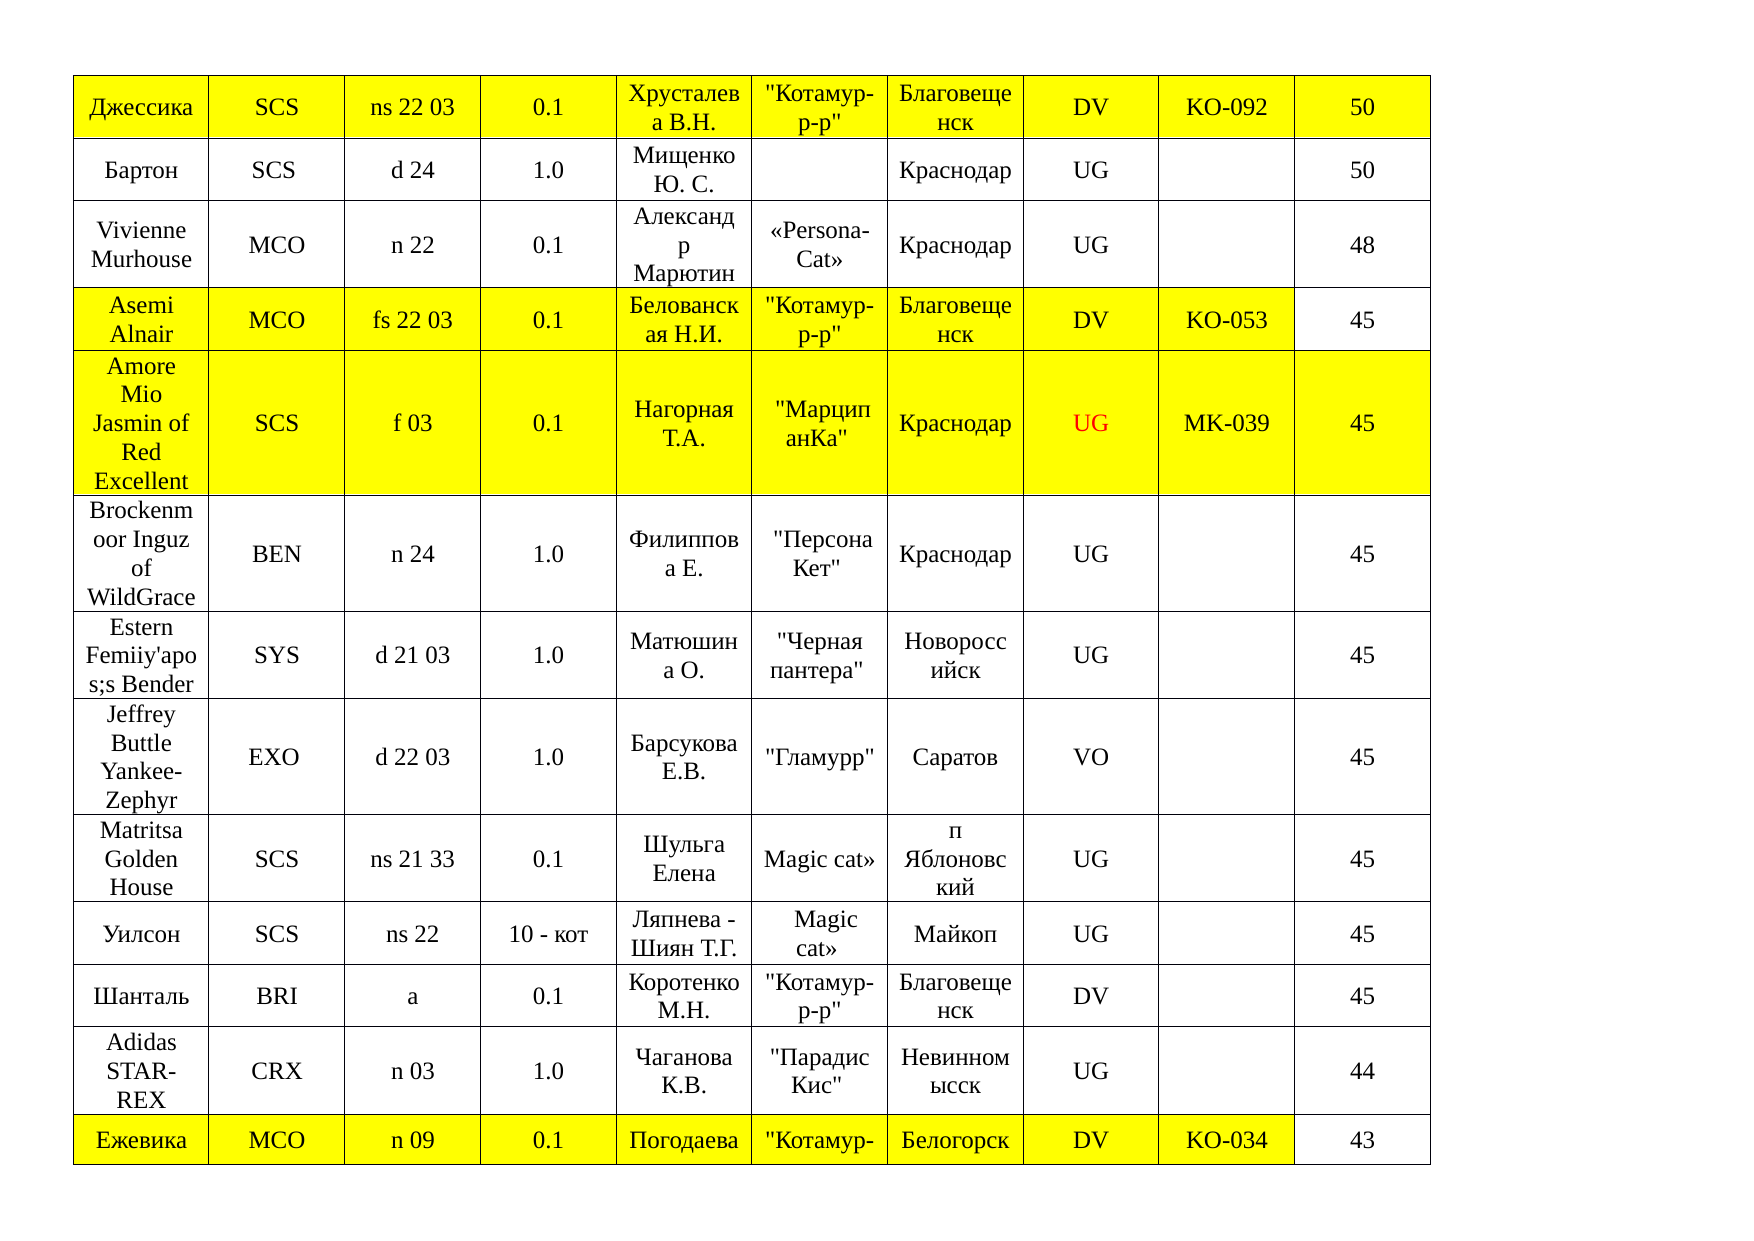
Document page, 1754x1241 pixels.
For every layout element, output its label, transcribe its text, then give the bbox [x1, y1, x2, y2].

table_cell a [345, 965, 480, 1026]
table_cell «Persona-Cat» [752, 201, 887, 287]
table_cell d 21 03 [345, 612, 480, 698]
table_cell UG [1024, 201, 1158, 287]
table_cell "Парадис Кис" [752, 1027, 887, 1113]
table_cell n 22 [345, 201, 480, 287]
table_cell Ляпнева - Шиян Т.Г. [617, 902, 751, 964]
table_cell [1159, 815, 1294, 901]
table_cell SCS [209, 76, 344, 137]
table_cell 45 [1295, 965, 1430, 1026]
table_cell Белованская Н.И. [617, 288, 751, 350]
table_cell Майкоп [888, 902, 1023, 964]
table_cell Чаганова К.В. [617, 1027, 751, 1113]
table_cell Хрусталева В.Н. [617, 76, 751, 137]
table_cell DV [1024, 288, 1158, 350]
table_cell UG [1024, 1027, 1158, 1113]
table_cell Благовещенск [888, 288, 1023, 350]
table_cell DV [1024, 965, 1158, 1026]
table_cell 44 [1295, 1027, 1430, 1113]
table_cell [1159, 902, 1294, 964]
table_cell "Персона Кет" [752, 496, 887, 611]
table_cell UG [1024, 351, 1158, 494]
table_cell Александр Марютин [617, 201, 751, 287]
table_cell SCS [209, 902, 344, 964]
table_cell Джессика [74, 76, 208, 137]
table_cell UG [1024, 902, 1158, 964]
table_cell MCO [209, 1115, 344, 1164]
table_cell Ежевика [74, 1115, 208, 1164]
table_cell "МарципанКа" [752, 351, 887, 494]
table_cell 0.1 [481, 815, 616, 901]
table_cell "Котамур-р-р" [752, 288, 887, 350]
table_cell 50 [1295, 139, 1430, 200]
table_cell fs 22 03 [345, 288, 480, 350]
table_cell 10 - кот [481, 902, 616, 964]
table_cell 0.1 [481, 76, 616, 137]
table_cell 45 [1295, 288, 1430, 350]
table_cell 45 [1295, 699, 1430, 814]
table_cell "Черная пантера" [752, 612, 887, 698]
table_cell Brockenmoor Inguz of WildGrace [74, 496, 208, 611]
table_cell CRX [209, 1027, 344, 1113]
table_cell UG [1024, 496, 1158, 611]
table_cell 45 [1295, 902, 1430, 964]
table_cell 45 [1295, 496, 1430, 611]
table_cell UG [1024, 815, 1158, 901]
table_cell [1159, 201, 1294, 287]
table_cell 45 [1295, 612, 1430, 698]
table_cell Adidas STAR-REX [74, 1027, 208, 1113]
table_cell Саратов [888, 699, 1023, 814]
table_cell Белогорск [888, 1115, 1023, 1164]
table_cell Благовещенск [888, 965, 1023, 1026]
table_cell [1159, 612, 1294, 698]
table_cell [1159, 699, 1294, 814]
table_cell Нагорная Т.А. [617, 351, 751, 494]
table_cell Невинномысск [888, 1027, 1023, 1113]
table_cell 0.1 [481, 288, 616, 350]
table_cell SCS [209, 139, 344, 200]
table_cell ns 22 03 [345, 76, 480, 137]
table_cell ns 21 33 [345, 815, 480, 901]
table_cell 45 [1295, 351, 1430, 494]
table_cell Краснодар [888, 201, 1023, 287]
table_cell 1.0 [481, 699, 616, 814]
table_cell [1159, 965, 1294, 1026]
table_cell KO-053 [1159, 288, 1294, 350]
table_cell n 24 [345, 496, 480, 611]
table_cell 1.0 [481, 1027, 616, 1113]
table_cell Amore Mio Jasmin of Red Excellent [74, 351, 208, 494]
table_cell Уилсон [74, 902, 208, 964]
table_cell Краснодар [888, 139, 1023, 200]
table_cell EXO [209, 699, 344, 814]
table_cell MCO [209, 201, 344, 287]
table_cell "Котамур-р-р" [752, 965, 887, 1026]
table_cell Мищенко Ю. С. [617, 139, 751, 200]
table_cell n 03 [345, 1027, 480, 1113]
table_cell Jeffrey Buttle Yankee-Zephyr [74, 699, 208, 814]
table_cell 43 [1295, 1115, 1430, 1164]
table_cell 1.0 [481, 496, 616, 611]
table_cell Новороссийск [888, 612, 1023, 698]
table_cell f 03 [345, 351, 480, 494]
table_cell Матюшина О. [617, 612, 751, 698]
table_cell n 09 [345, 1115, 480, 1164]
table_cell BEN [209, 496, 344, 611]
table_cell Бартон [74, 139, 208, 200]
table_cell Matritsa Golden House [74, 815, 208, 901]
table_cell "Гламурр" [752, 699, 887, 814]
table_cell SCS [209, 351, 344, 494]
table_cell 0.1 [481, 351, 616, 494]
table_cell DV [1024, 1115, 1158, 1164]
table_cell п Яблоновский [888, 815, 1023, 901]
table_cell Коротенко М.Н. [617, 965, 751, 1026]
table_cell Estern Femiiy'apos;s Bender [74, 612, 208, 698]
table_cell KO-092 [1159, 76, 1294, 137]
table_cell MK-039 [1159, 351, 1294, 494]
table_cell Благовещенск [888, 76, 1023, 137]
table_cell 48 [1295, 201, 1430, 287]
table_cell ns 22 [345, 902, 480, 964]
table_cell VO [1024, 699, 1158, 814]
table_cell [752, 139, 887, 200]
table_cell Погодаева [617, 1115, 751, 1164]
table_cell Asemi Alnair [74, 288, 208, 350]
table_cell Magic cat» [752, 815, 887, 901]
table_cell 50 [1295, 76, 1430, 137]
table_cell DV [1024, 76, 1158, 137]
table_cell UG [1024, 139, 1158, 200]
table_cell "Котамур- [752, 1115, 887, 1164]
table_cell Барсукова Е.В. [617, 699, 751, 814]
table_cell BRI [209, 965, 344, 1026]
table_cell Шульга Елена [617, 815, 751, 901]
table_cell Филиппова Е. [617, 496, 751, 611]
table_cell MCO [209, 288, 344, 350]
table_cell 0.1 [481, 1115, 616, 1164]
table_cell d 22 03 [345, 699, 480, 814]
table_cell [1159, 1027, 1294, 1113]
table_cell Шанталь [74, 965, 208, 1026]
table_cell [1159, 139, 1294, 200]
table_cell Vivienne Murhouse [74, 201, 208, 287]
table_cell UG [1024, 612, 1158, 698]
table_cell SCS [209, 815, 344, 901]
table_cell SYS [209, 612, 344, 698]
table_cell d 24 [345, 139, 480, 200]
table_cell 45 [1295, 815, 1430, 901]
table_cell 1.0 [481, 612, 616, 698]
table_cell 1.0 [481, 139, 616, 200]
table_cell Краснодар [888, 496, 1023, 611]
table_cell Magic cat» [752, 902, 887, 964]
table_cell Краснодар [888, 351, 1023, 494]
table_cell KO-034 [1159, 1115, 1294, 1164]
table_cell "Котамур-р-р" [752, 76, 887, 137]
table_cell 0.1 [481, 201, 616, 287]
table_cell 0.1 [481, 965, 616, 1026]
table_cell [1159, 496, 1294, 611]
